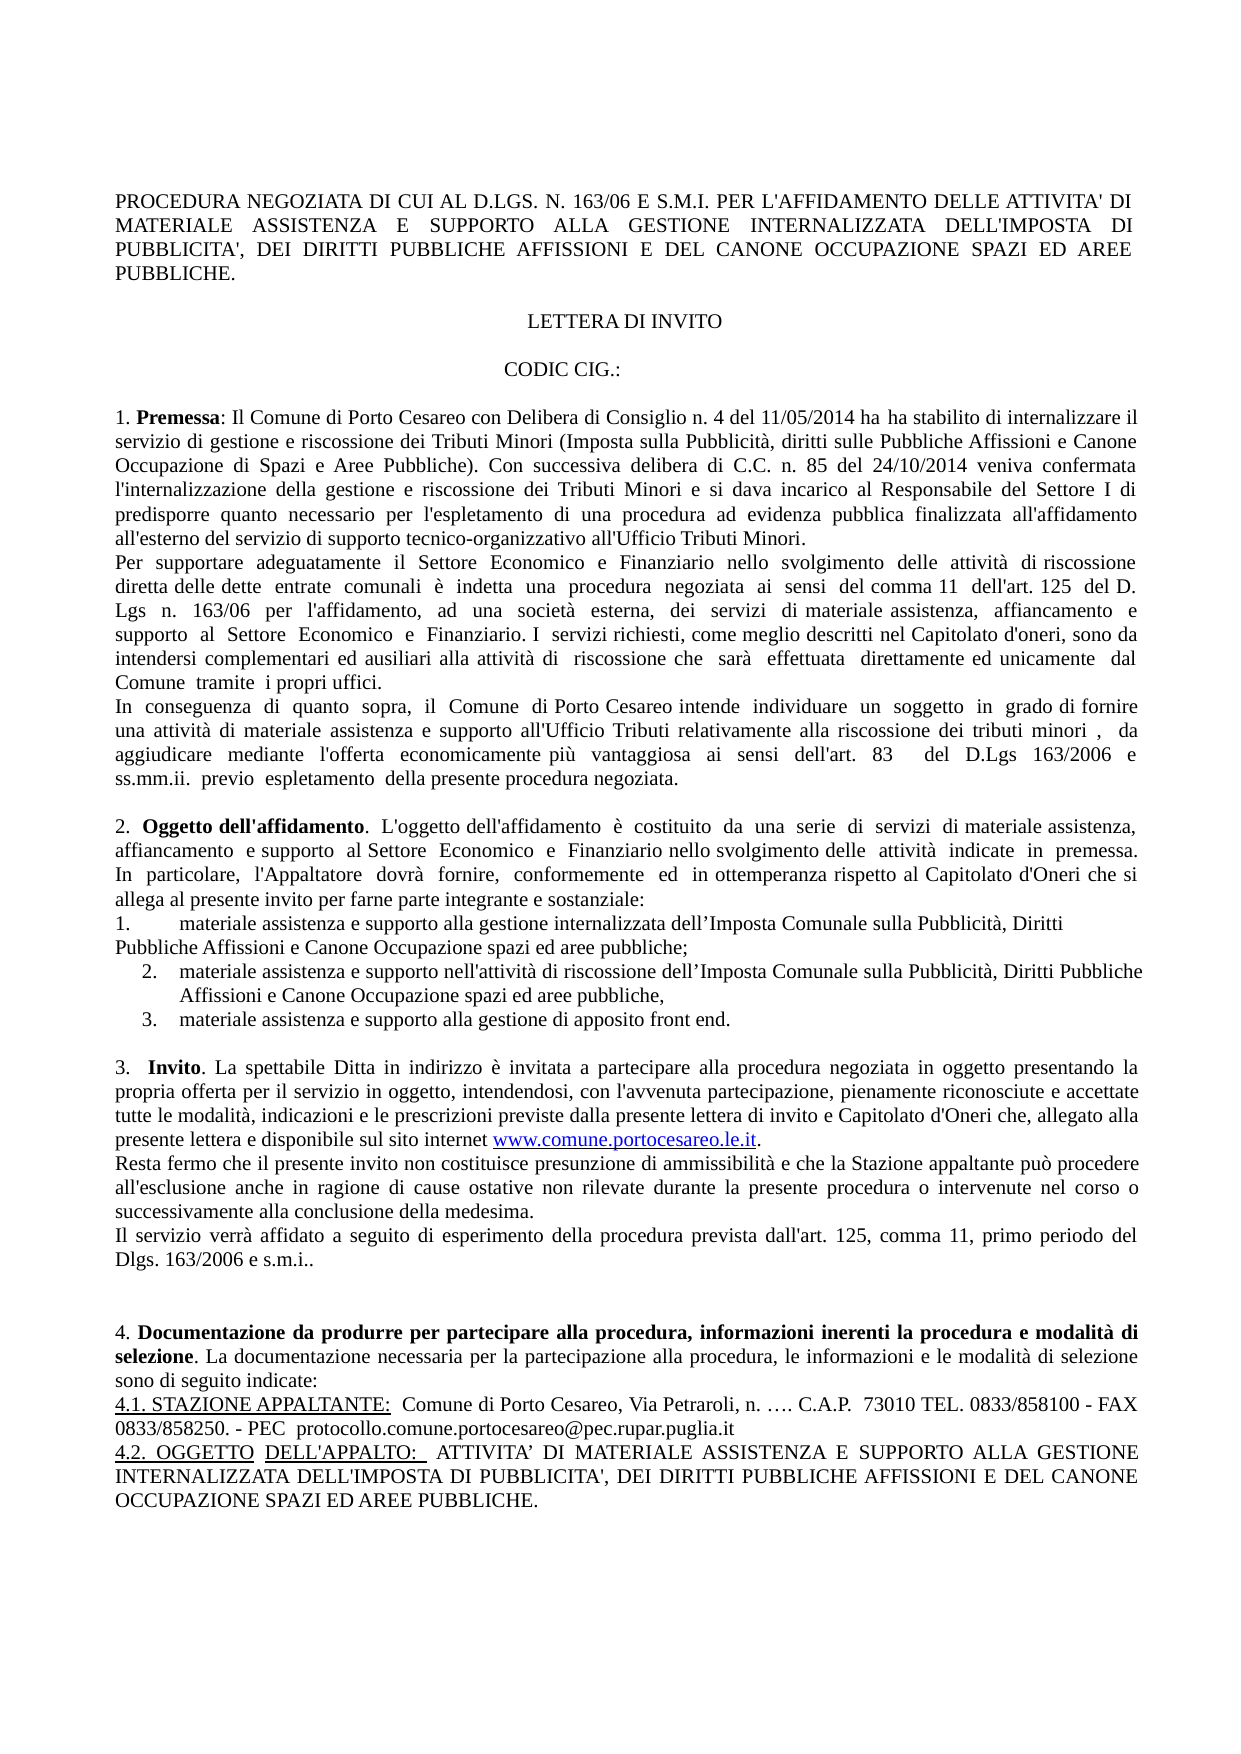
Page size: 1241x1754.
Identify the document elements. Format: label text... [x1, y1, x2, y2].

list materiale assistenza e supporto alla gestione internalizzata dell’Imposta Comunale sulla Pubblicità, Diritti Pubbliche Affissioni e Canone Occupazione spazi ed aree pubbliche; [115, 911, 1065, 959]
text 2. Oggetto dell'affidamento. L'oggetto dell'affidamento è costituito da una serie di servizi di materiale assistenza, affiancamento e supporto al Settore Economico e Finanziario nello svolgimento delle attività indicate in premessa. In particolare, l'Appaltatore dovrà fornire, conformemente ed in ottemperanza rispetto al Capitolato d'Oneri che si allega al presente invito per farne parte integrante e sostanziale: [115, 814, 1138, 911]
text LETTERA DI INVITO [104, 309, 1145, 333]
text CODIC CIG.: [504, 357, 744, 381]
text In conseguenza di quanto sopra, il Comune di Porto Cesareo intende individuare un soggetto in grado di fornire una attività di materiale assistenza e supporto all'Ufficio Tributi relativamente alla riscossione dei tributi minori , da aggiudicare mediante l'offerta economicamente più vantaggiosa ai sensi dell'art. 83 del D.Lgs 163/2006 e ss.mm.ii. previo espletamento della presente procedura negoziata. [115, 694, 1138, 790]
text Per supportare adeguatamente il Settore Economico e Finanziario nello svolgimento delle attività di riscossione diretta delle dette entrate comunali è indetta una procedura negoziata ai sensi del comma 11 dell'art. 125 del D. Lgs n. 163/06 per l'affidamento, ad una società esterna, dei servizi di materiale assistenza, affiancamento e supporto al Settore Economico e Finanziario. I servizi richiesti, come meglio descritti nel Capitolato d'oneri, sono da intendersi complementari ed ausiliari alla attività di riscossione che sarà effettuata direttamente ed unicamente dal Comune tramite i propri uffici. [115, 549, 1138, 694]
text 3. Invito. La spettabile Ditta in indirizzo è invitata a partecipare alla procedura negoziata in oggetto presentando la propria offerta per il servizio in oggetto, intendendosi, con l'avvenuta partecipazione, pienamente riconosciute e accettate tutte le modalità, indicazioni e le prescrizioni previste dalla presente lettera di invito e Capitolato d'Oneri che, allegato alla presente lettera e disponibile sul sito internet www.comune.portocesareo.le.it. [115, 1055, 1139, 1151]
text PROCEDURA NEGOZIATA DI CUI AL D.LGS. N. 163/06 E S.M.I. PER L'AFFIDAMENTO DELLE ATTIVITA' DI MATERIALE ASSISTENZA E SUPPORTO ALLA GESTIONE INTERNALIZZATA DELL'IMPOSTA DI PUBBLICITA', DEI DIRITTI PUBBLICHE AFFISSIONI E DEL CANONE OCCUPAZIONE SPAZI ED AREE PUBBLICHE. [115, 189, 1133, 285]
text 1. Premessa: Il Comune di Porto Cesareo con Delibera di Consiglio n. 4 del 11/05/2014 ha ha stabilito di internalizzare il servizio di gestione e riscossione dei Tributi Minori (Imposta sulla Pubblicità, diritti sulle Pubbliche Affissioni e Canone Occupazione di Spazi e Aree Pubbliche). Con successiva delibera di C.C. n. 85 del 24/10/2014 veniva confermata l'internalizzazione della gestione e riscossione dei Tributi Minori e si dava incarico al Responsabile del Settore I di predisporre quanto necessario per l'espletamento di una procedura ad evidenza pubblica finalizzata all'affidamento all'esterno del servizio di supporto tecnico-organizzativo all'Ufficio Tributi Minori. [115, 405, 1138, 549]
text Resta fermo che il presente invito non costituisce presunzione di ammissibilità e che la Stazione appaltante può procedere all'esclusione anche in ragione di cause ostative non rilevate durante la presente procedura o intervenute nel corso o successivamente alla conclusione della medesima. [115, 1151, 1139, 1223]
list materiale assistenza e supporto nell'attività di riscossione dell’Imposta Comunale sulla Pubblicità, Diritti Pubbliche Affissioni e Canone Occupazione spazi ed aree pubbliche, [142, 959, 1144, 1007]
text 4.1. STAZIONE APPALTANTE: Comune di Porto Cesareo, Via Petraroli, n. …. C.A.P. 73010 TEL. 0833/858100 - FAX 0833/858250. - PEC protocollo.comune.portocesareo@pec.rupar.puglia.it [115, 1392, 1138, 1440]
text Il servizio verrà affidato a seguito di esperimento della procedura prevista dall'art. 125, comma 11, primo periodo del Dlgs. 163/2006 e s.m.i.. [115, 1223, 1138, 1271]
list materiale assistenza e supporto alla gestione di apposito front end. [142, 1007, 1144, 1031]
text 4. Documentazione da produrre per partecipare alla procedura, informazioni inerenti la procedura e modalità di selezione. La documentazione necessaria per la partecipazione alla procedura, le informazioni e le modalità di selezione sono di seguito indicate: [115, 1319, 1139, 1392]
text 4.2. OGGETTO DELL'APPALTO: ATTIVITA’ DI MATERIALE ASSISTENZA E SUPPORTO ALLA GESTIONE INTERNALIZZATA DELL'IMPOSTA DI PUBBLICITA', DEI DIRITTI PUBBLICHE AFFISSIONI E DEL CANONE OCCUPAZIONE SPAZI ED AREE PUBBLICHE. [115, 1440, 1140, 1512]
